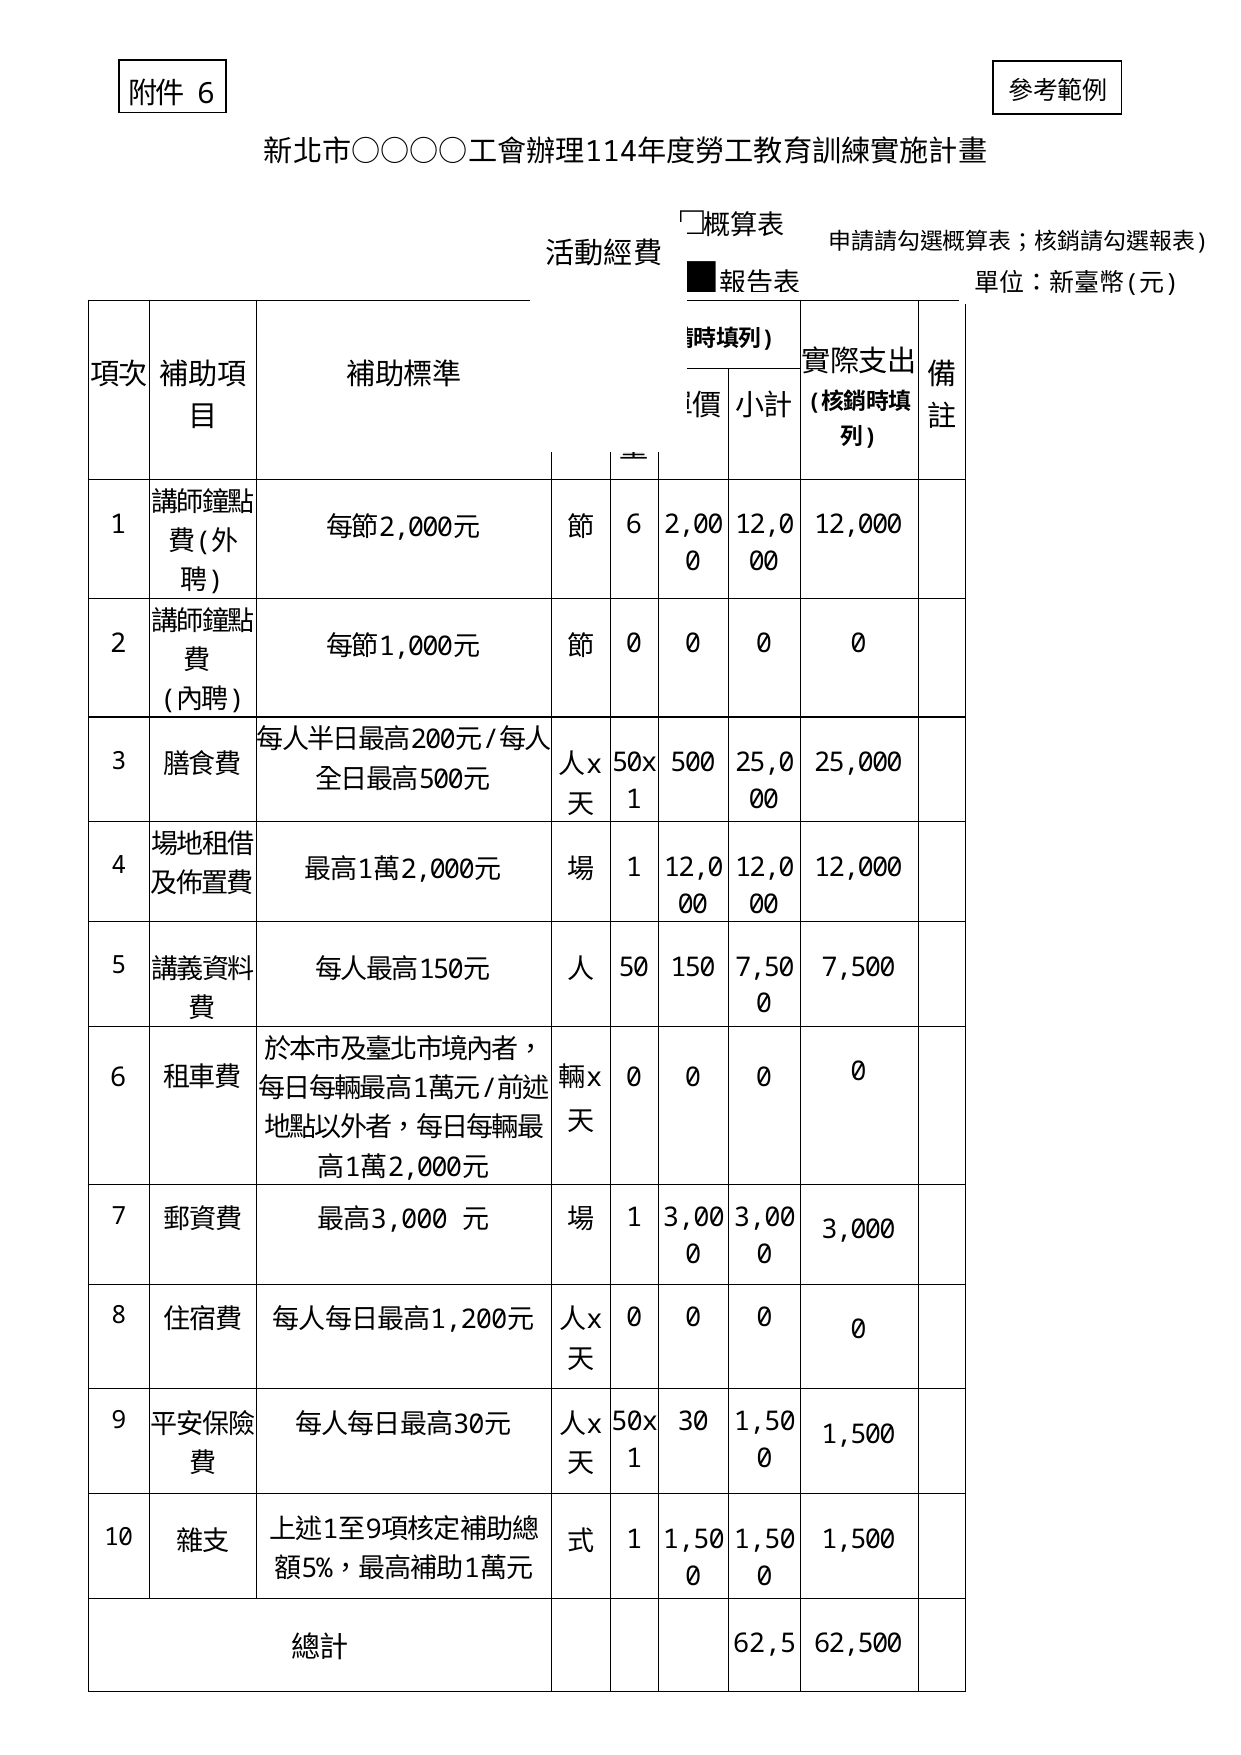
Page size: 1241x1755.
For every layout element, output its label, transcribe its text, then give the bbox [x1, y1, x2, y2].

table_header 實際支出 (核銷時填列) [801, 301, 918, 478]
table_cell 每節2,000元 [257, 480, 551, 597]
table_cell 於本市及臺北市境內者，每日每輛最高1萬元/前述地點以外者，每日每輛最高1萬2,000元 [257, 1027, 551, 1184]
table_cell 每人每日最高30元 [257, 1389, 551, 1493]
table_cell 上述1至9項核定補助總額5%，最高補助1萬元 [257, 1494, 551, 1598]
table_cell 30 [659, 1389, 728, 1493]
table_cell 4 [89, 822, 149, 921]
table_cell 0 [659, 1285, 728, 1388]
table_cell 9 [89, 1389, 149, 1493]
table_cell 12,000 [801, 480, 918, 597]
table_header 補助標準 [257, 301, 551, 478]
table_cell 講義資料費 [150, 922, 256, 1026]
table_cell 場 [552, 822, 610, 921]
table_cell [659, 1599, 728, 1691]
table_cell 0 [659, 599, 728, 716]
table_cell 講師鐘點費(外聘) [150, 480, 256, 597]
table_cell 50x1 [611, 1389, 658, 1493]
text 單位：新臺幣(元) [974, 262, 1181, 296]
table_cell 租車費 [150, 1027, 256, 1184]
table_cell 12,000 [801, 822, 918, 921]
table_cell 10 [89, 1494, 149, 1598]
table_cell 場地租借及佈置費 [150, 822, 256, 921]
table_cell 12,000 [659, 822, 728, 921]
table_cell 62,5 [729, 1599, 800, 1691]
table_cell 單位 [552, 452, 610, 478]
table_cell 12,000 [729, 480, 800, 597]
table_cell 場 [552, 1185, 610, 1284]
table_cell 0 [611, 1285, 658, 1388]
table_cell 8 [89, 1285, 149, 1388]
table_cell [611, 1599, 658, 1691]
text (申請請勾選概算表；核銷請勾選報表) [830, 223, 1208, 257]
table_cell 1,500 [801, 1389, 918, 1493]
table_cell 平安保險費 [150, 1389, 256, 1493]
table_cell 1,500 [659, 1494, 728, 1598]
table_cell 輛x天 [552, 1027, 610, 1184]
table_cell 2 [89, 599, 149, 716]
table_cell [919, 1599, 965, 1691]
table_cell 6 [611, 480, 658, 597]
table_cell [919, 922, 965, 1026]
table_cell 住宿費 [150, 1285, 256, 1388]
table_cell 0 [611, 1027, 658, 1184]
text 活動經費 [545, 229, 672, 271]
table_cell 0 [729, 1027, 800, 1184]
table_cell 1 [89, 480, 149, 597]
table_cell 雜支 [150, 1494, 256, 1598]
table_cell [919, 1285, 965, 1388]
table_cell 0 [729, 599, 800, 716]
table_cell 講師鐘點費 (內聘) [150, 599, 256, 716]
table_cell [919, 1027, 965, 1184]
table_cell [919, 822, 965, 921]
table_cell 數量 [611, 452, 658, 478]
text 參考範例 [1009, 71, 1121, 107]
text 附件 6 [120, 69, 225, 112]
table_cell 0 [729, 1285, 800, 1388]
table_cell 節 [552, 599, 610, 716]
table_header 補助項目 [150, 301, 256, 478]
table_cell [919, 1494, 965, 1598]
table_cell 7 [89, 1185, 149, 1284]
table_cell 單價 [659, 369, 728, 478]
table_cell 1,500 [729, 1494, 800, 1598]
table_cell 1 [611, 1494, 658, 1598]
table_cell 節 [552, 480, 610, 597]
table_cell 1 [611, 822, 658, 921]
text [665, 185, 1223, 304]
table_cell 6 [89, 1027, 149, 1184]
table_cell 0 [801, 1285, 918, 1388]
table_cell [919, 718, 965, 821]
table_cell 膳食費 [150, 718, 256, 821]
text □概算表■報告表 [680, 192, 815, 292]
table_cell 3,000 [801, 1185, 918, 1284]
table_cell 人x天 [552, 718, 610, 821]
table_cell 500 [659, 718, 728, 821]
table_header 備註 [919, 301, 965, 478]
table_cell 式 [552, 1494, 610, 1598]
table_cell 每人最高150元 [257, 922, 551, 1026]
table_cell [919, 599, 965, 716]
table_cell 25,000 [801, 718, 918, 821]
table_cell 人x天 [552, 1389, 610, 1493]
table_cell 25,000 [729, 718, 800, 821]
table_cell 最高3,000 元 [257, 1185, 551, 1284]
table_cell 總計 [89, 1599, 551, 1691]
table_header 項次 [89, 301, 149, 478]
table_cell 最高1萬2,000元 [257, 822, 551, 921]
table_cell 12,000 [729, 822, 800, 921]
table_cell 每人半日最高200元/每人全日最高500元 [257, 718, 551, 821]
table_cell 人 [552, 922, 610, 1026]
table_cell 5 [89, 922, 149, 1026]
table_cell 1 [611, 1185, 658, 1284]
table_cell 3,000 [729, 1185, 800, 1284]
table_cell 1,500 [729, 1389, 800, 1493]
table_cell [919, 480, 965, 597]
text 新北市○○○○工會辦理114年度勞工教育訓練實施計畫 [243, 128, 1008, 170]
table_cell [919, 1389, 965, 1493]
table_cell 1,500 [801, 1494, 918, 1598]
table_cell 每人每日最高1,200元 [257, 1285, 551, 1388]
table_cell 每節1,000元 [257, 599, 551, 716]
table_cell 50 [611, 922, 658, 1026]
table_cell 2,000 [659, 480, 728, 597]
table_cell [552, 1599, 610, 1691]
table_cell 3,000 [659, 1185, 728, 1284]
table_cell 0 [801, 1027, 918, 1184]
table_cell 7,500 [729, 922, 800, 1026]
table_cell 62,500 [801, 1599, 918, 1691]
table_cell [919, 1185, 965, 1284]
table_cell 0 [801, 599, 918, 716]
table_cell 50x1 [611, 718, 658, 821]
table_cell 3 [89, 718, 149, 821]
table_header 預算(申請時填列) [687, 301, 800, 368]
table_cell 0 [611, 599, 658, 716]
table_cell 郵資費 [150, 1185, 256, 1284]
table_cell 7,500 [801, 922, 918, 1026]
table_cell 小計 [729, 369, 800, 478]
table_cell 150 [659, 922, 728, 1026]
table_cell 人x天 [552, 1285, 610, 1388]
table_cell 0 [659, 1027, 728, 1184]
